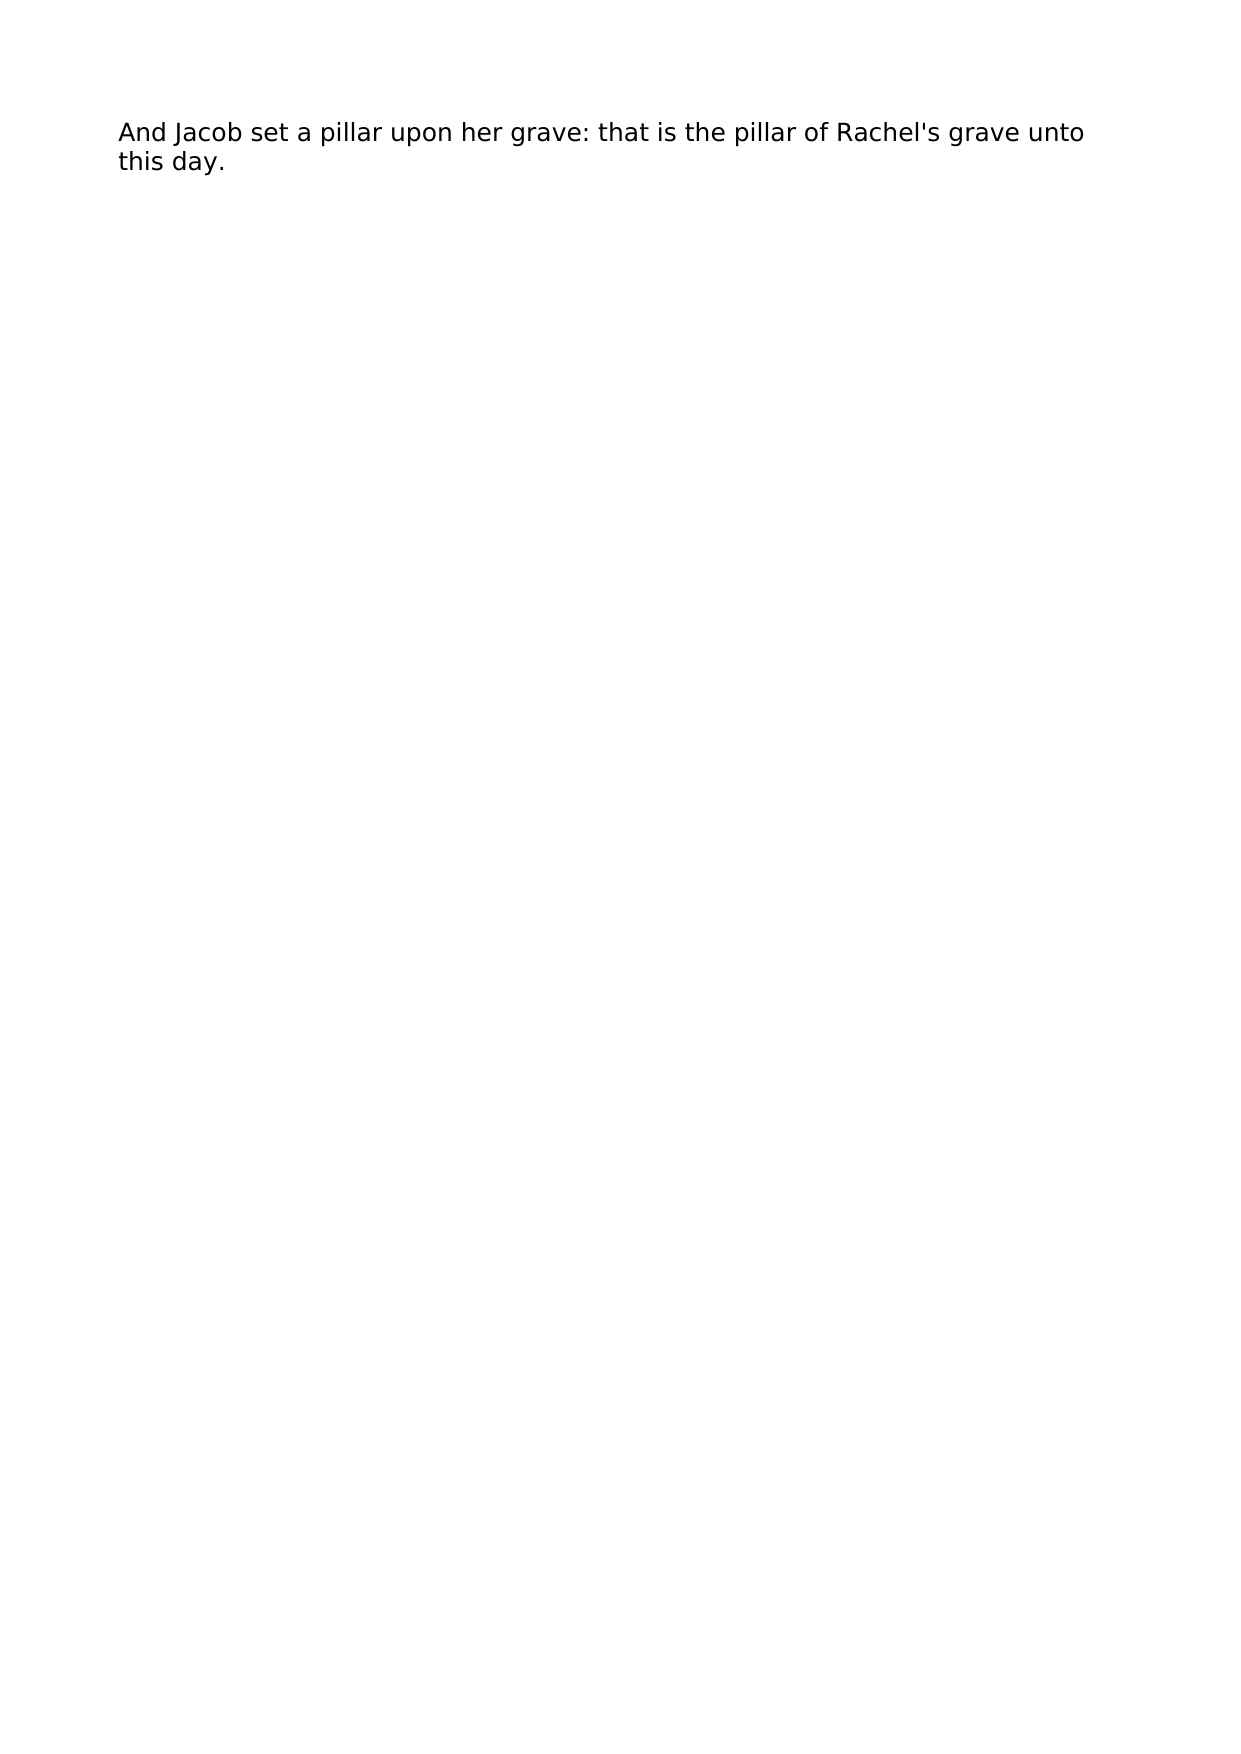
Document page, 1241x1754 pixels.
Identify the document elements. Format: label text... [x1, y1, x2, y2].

text And Jacob set a pillar upon her grave: that is the pillar of Rachel's grave unto this day. [118, 118, 1122, 176]
